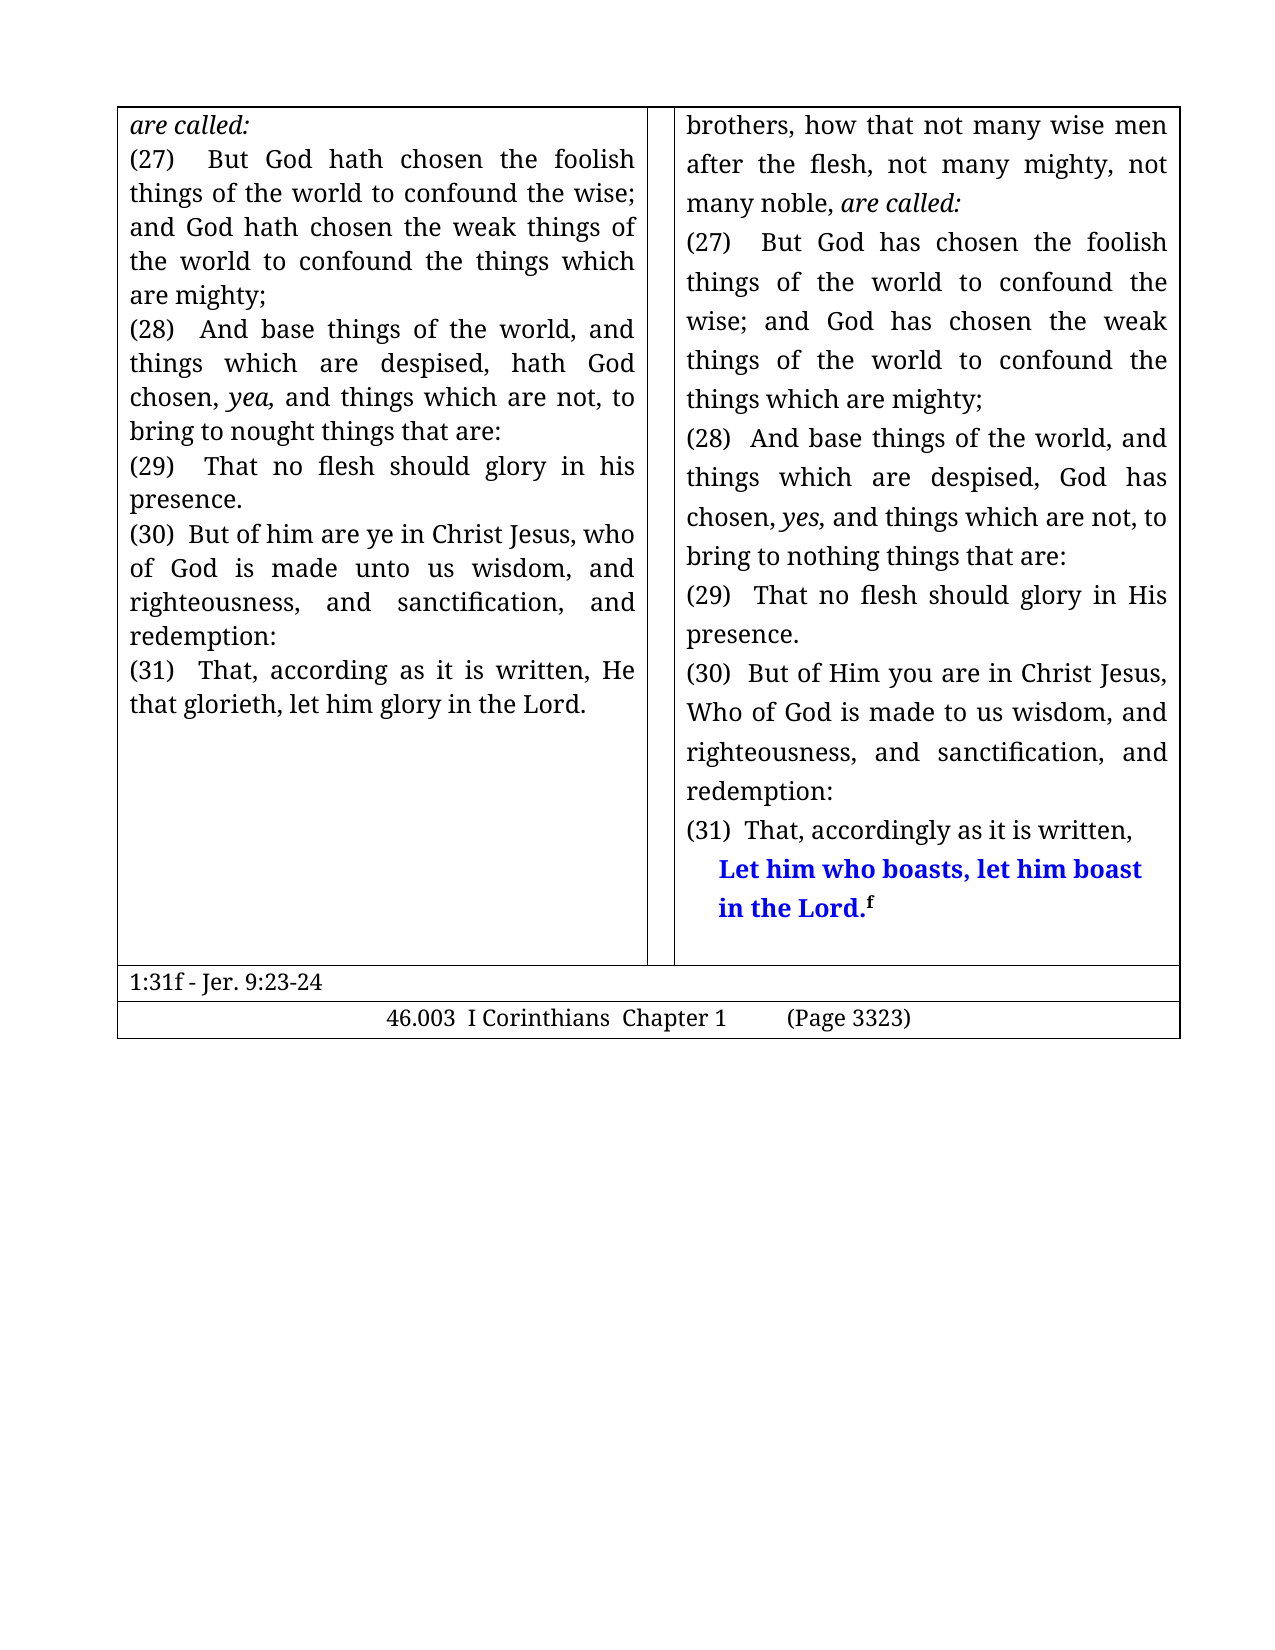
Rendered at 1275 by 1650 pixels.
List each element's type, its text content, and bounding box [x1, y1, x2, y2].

table_cell [648, 108, 674, 965]
table_cell brothers, how that not many wise men after the flesh, not many mighty, not many noble, are called: (27) But God has chosen the foolish things of the world to confound the wise; and God has chosen the weak things of the world to confound the things which are mighty; (28) And base things of the world, and things which are despised, God has chosen, yes, and things which are not, to bring to nothing things that are: (29) That no flesh should glory in His presence. (30) But of Him you are in Christ Jesus, Who of God is made to us wisdom, and righteousness, and sanctification, and redemption: (31) That, accordingly as it is written, Let him who boasts, let him boast in the Lord.f [675, 108, 1179, 965]
table_cell 46.003 I Corinthians Chapter 1 (Page 3323) [118, 1002, 1179, 1037]
table_cell are called: (27) But God hath chosen the foolish things of the world to confound the wise; and God hath chosen the weak things of the world to confound the things which are mighty; (28) And base things of the world, and things which are despised, hath God chosen, yea, and things which are not, to bring to nought things that are: (29) That no flesh should glory in his presence. (30) But of him are ye in Christ Jesus, who of God is made unto us wisdom, and righteousness, and sanctification, and redemption: (31) That, according as it is written, He that glorieth, let him glory in the Lord. [118, 108, 647, 965]
table_cell 1:31f - Jer. 9:23-24 [118, 966, 1179, 1001]
